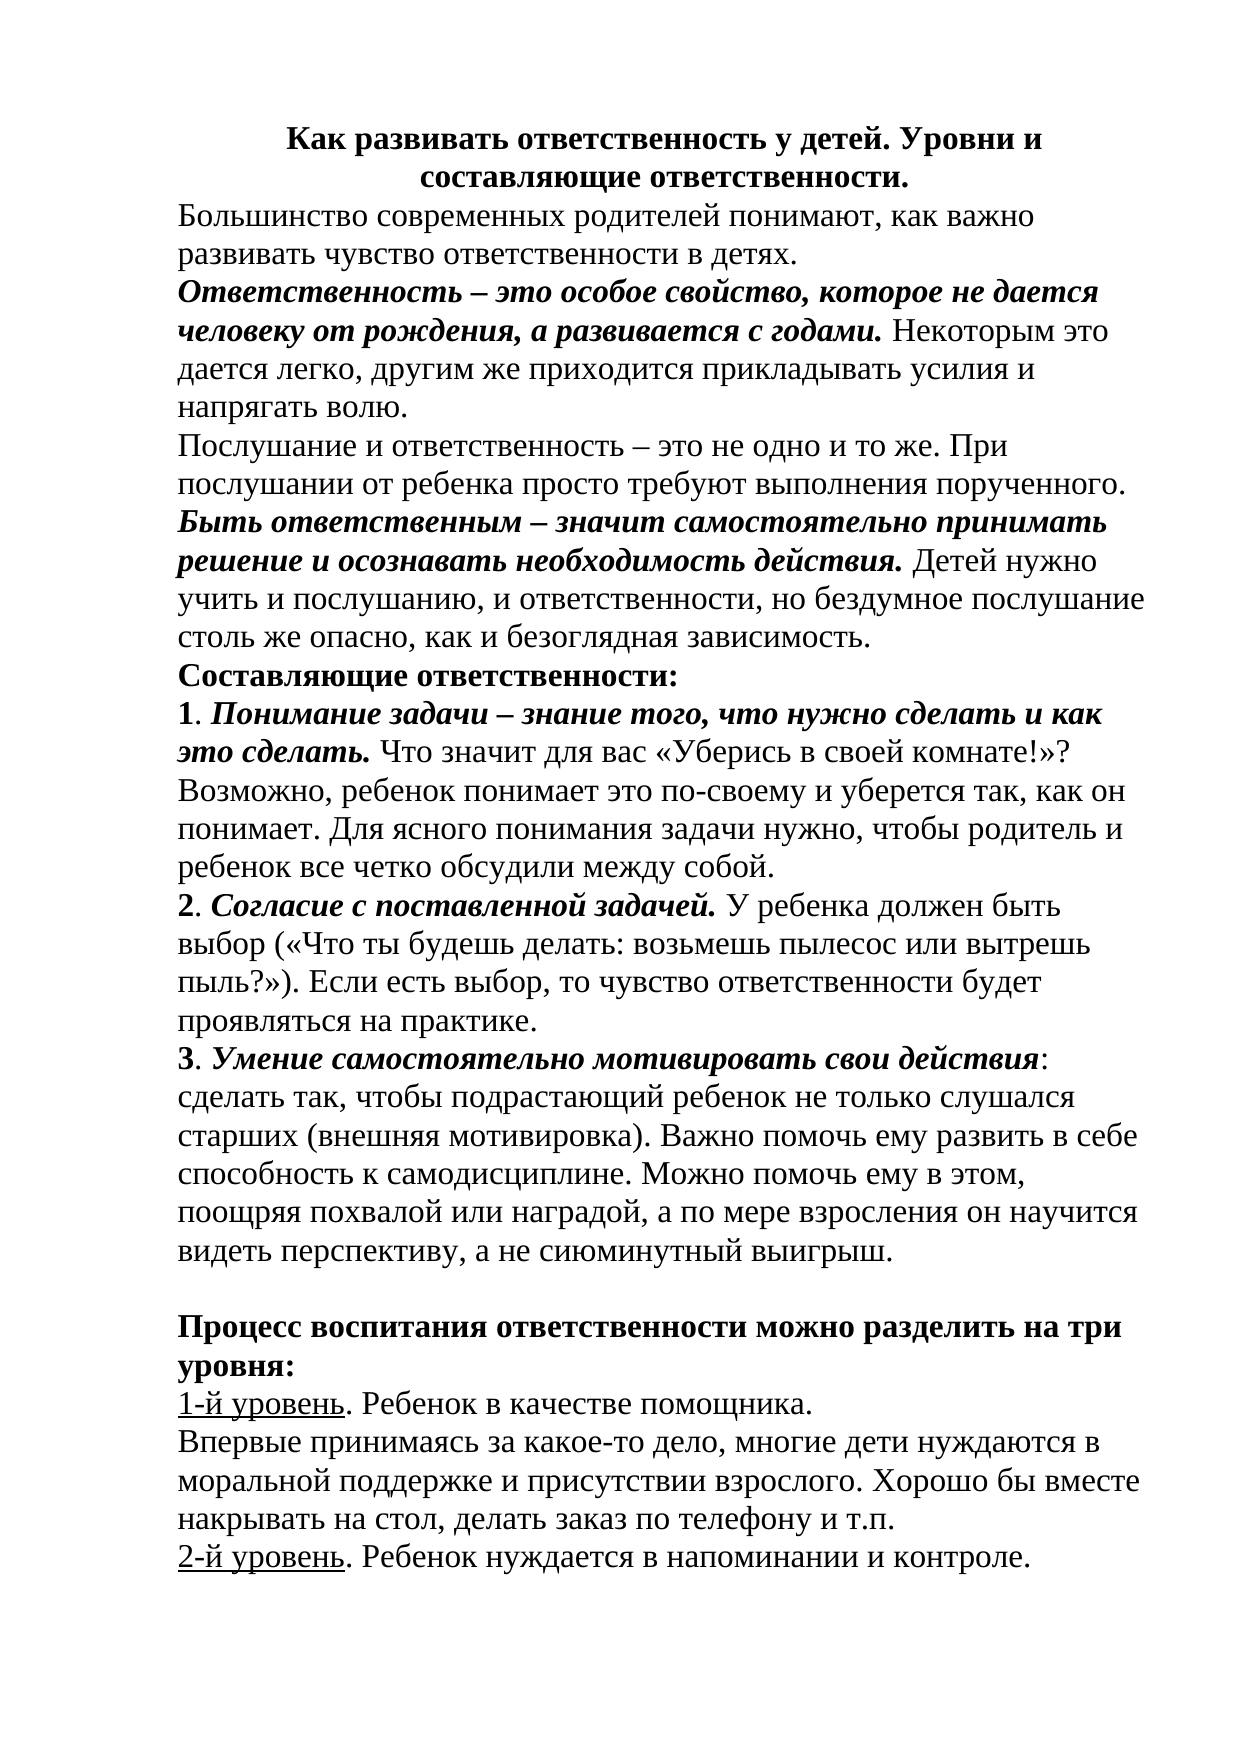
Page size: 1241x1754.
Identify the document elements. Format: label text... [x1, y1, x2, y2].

text Ответственность – это особое свойство, которое не дается человеку от рождения, а развивается с годами. Некоторым это дается легко, другим же приходится прикладывать усилия и напрягать волю. [177, 271, 1152, 425]
text 2-й уровень. Ребенок нуждается в напоминании и контроле. [177, 1536, 1152, 1575]
text 2. Согласие с поставленной задачей. У ребенка должен быть выбор («Что ты будешь делать: возьмешь пылесос или вытрешь пыль?»). Если есть выбор, то чувство ответственности будет проявляться на практике. [177, 885, 1152, 1038]
text 1. Понимание задачи – знание того, что нужно сделать и как это сделать. Что значит для вас «Уберись в своей комнате!»? Возможно, ребенок понимает это по-своему и уберется так, как он понимает. Для ясного понимания задачи нужно, чтобы родитель и ребенок все четко обсудили между собой. [177, 693, 1152, 885]
text Впервые принимаясь за какое-то дело, многие дети нуждаются в моральной поддержке и присутствии взрослого. Хорошо бы вместе накрывать на стол, делать заказ по телефону и т.п. [177, 1421, 1152, 1536]
text Как развивать ответственность у детей. Уровни и составляющие ответственности. [177, 118, 1152, 195]
text Послушание и ответственность – это не одно и то же. При послушании от ребенка просто требуют выполнения порученного. Быть ответственным – значит самостоятельно принимать решение и осознавать необходимость действия. Детей нужно учить и послушанию, и ответственности, но бездумное послушание столь же опасно, как и безоглядная зависимость. [177, 425, 1152, 655]
text 3. Умение самостоятельно мотивировать свои действия: сделать так, чтобы подрастающий ребенок не только слушался старших (внешняя мотивировка). Важно помочь ему развить в себе способность к самодисциплине. Можно помочь ему в этом, поощряя похвалой или наградой, а по мере взросления он научится видеть перспективу, а не сиюминутный выигрыш. [177, 1038, 1152, 1268]
text 1-й уровень. Ребенок в качестве помощника. [177, 1383, 1152, 1421]
text Составляющие ответственности: [177, 655, 1152, 693]
text Большинство современных родителей понимают, как важно развивать чувство ответственности в детях. [177, 195, 1152, 271]
text Процесс воспитания ответственности можно разделить на три уровня: [177, 1306, 1152, 1383]
